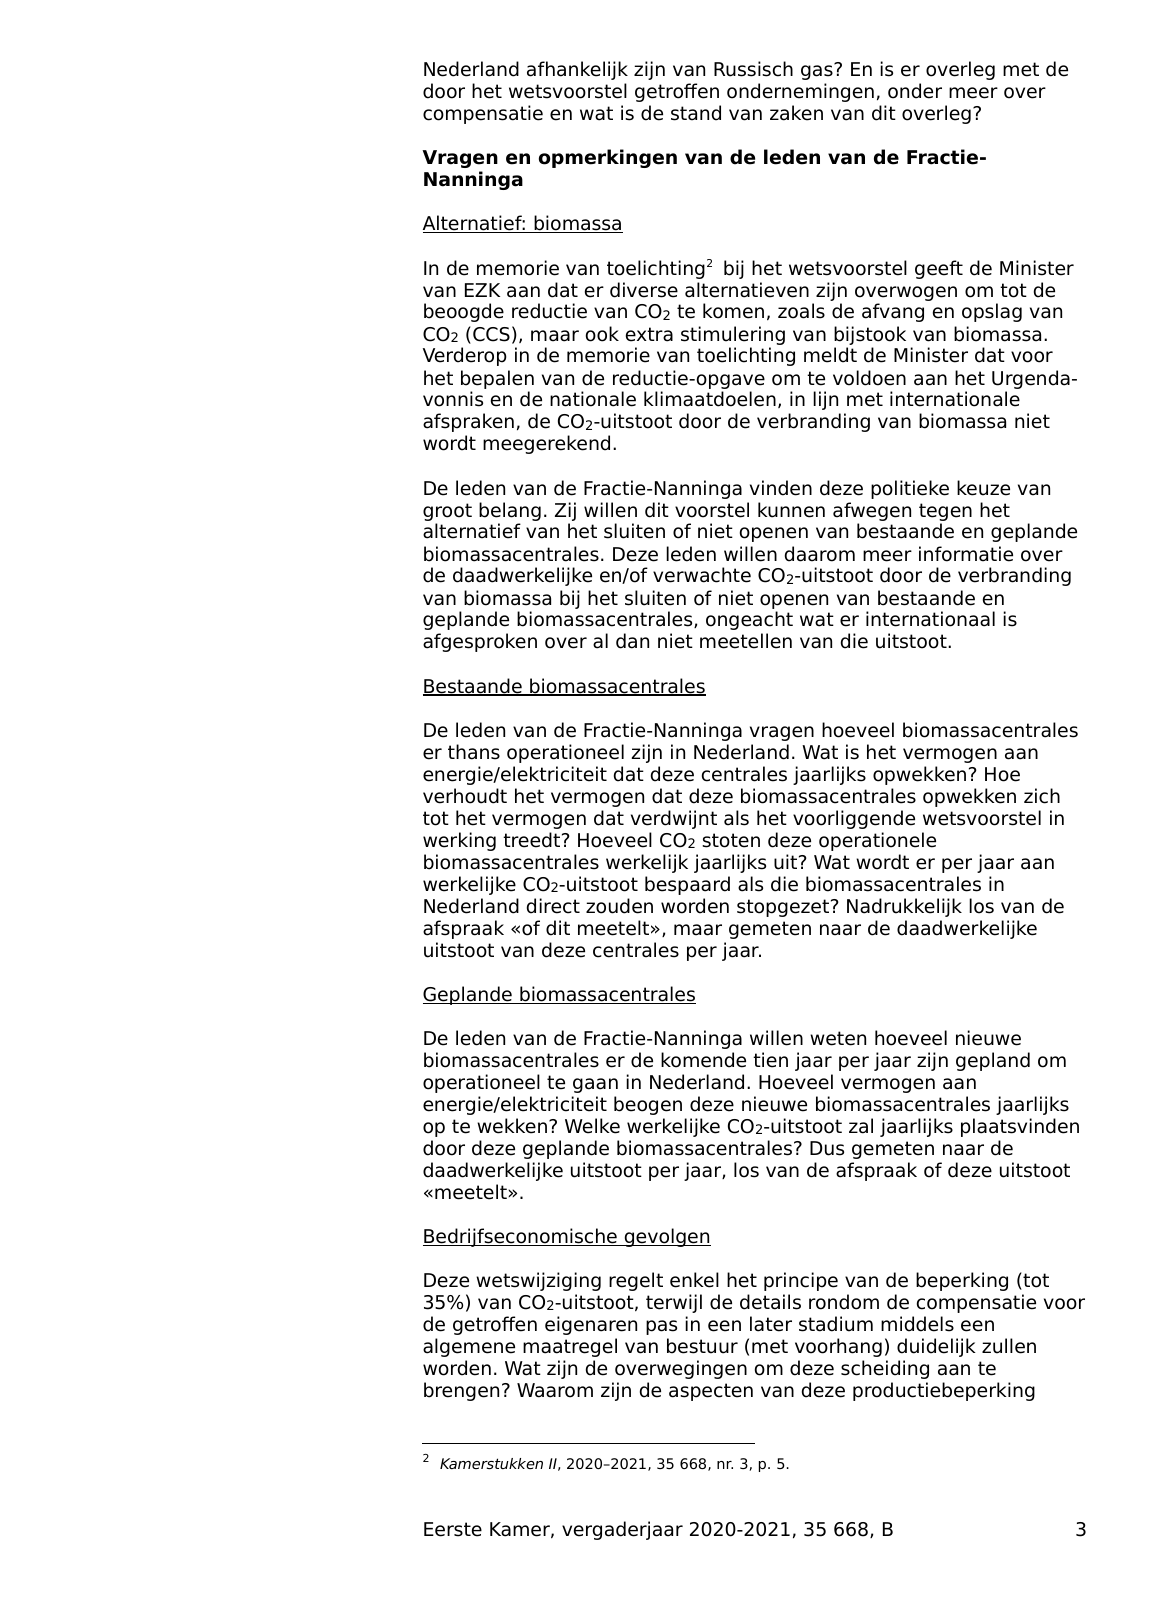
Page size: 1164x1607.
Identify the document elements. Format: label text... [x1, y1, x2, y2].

subtitle Alternatief: biomassa [422, 213, 1087, 235]
subtitle Bedrijfseconomische gevolgen [422, 1226, 1087, 1248]
text In de memorie van toelichting bij het wetsvoorstel geeft de Minister van EZK aan dat er diverse alternatieven zijn overwogen om tot de beoogde reductie van CO2 te komen, zoals de afvang en opslag van CO2 (CCS), maar ook extra stimulering van bijstook van biomassa. Verderop in de memorie van toelichting meldt de Minister dat voor het bepalen van de reductie-opgave om te voldoen aan het Urgenda-vonnis en de nationale klimaatdoelen, in lijn met internationale afspraken, de CO2-uitstoot door de verbranding van biomassa niet wordt meegerekend. [422, 257, 1087, 455]
text De leden van de Fractie-Nanninga vragen hoeveel biomassacentrales er thans operationeel zijn in Nederland. Wat is het vermogen aan energie/elektriciteit dat deze centrales jaarlijks opwekken? Hoe verhoudt het vermogen dat deze biomassacentrales opwekken zich tot het vermogen dat verdwijnt als het voorliggende wetsvoorstel in werking treedt? Hoeveel CO2 stoten deze operationele biomassacentrales werkelijk jaarlijks uit? Wat wordt er per jaar aan werkelijke CO2-uitstoot bespaard als die biomassacentrales in Nederland direct zouden worden stopgezet? Nadrukkelijk los van de afspraak «of dit meetelt», maar gemeten naar de daadwerkelijke uitstoot van deze centrales per jaar. [422, 720, 1087, 961]
text De leden van de Fractie-Nanninga vinden deze politieke keuze van groot belang. Zij willen dit voorstel kunnen afwegen tegen het alternatief van het sluiten of niet openen van bestaande en geplande biomassacentrales. Deze leden willen daarom meer informatie over de daadwerkelijke en/of verwachte CO2-uitstoot door de verbranding van biomassa bij het sluiten of niet openen van bestaande en geplande biomassacentrales, ongeacht wat er internationaal is afgesproken over al dan niet meetellen van die uitstoot. [422, 477, 1087, 653]
subtitle Bestaande biomassacentrales [422, 676, 1087, 697]
subtitle Geplande biomassacentrales [422, 984, 1087, 1006]
text Nederland afhankelijk zijn van Russisch gas? En is er overleg met de door het wetsvoorstel getroffen ondernemingen, onder meer over compensatie en wat is de stand van zaken van dit overleg? [422, 59, 1087, 125]
text De leden van de Fractie-Nanninga willen weten hoeveel nieuwe biomassacentrales er de komende tien jaar per jaar zijn gepland om operationeel te gaan in Nederland. Hoeveel vermogen aan energie/elektriciteit beogen deze nieuwe biomassacentrales jaarlijks op te wekken? Welke werkelijke CO2-uitstoot zal jaarlijks plaatsvinden door deze geplande biomassacentrales? Dus gemeten naar de daadwerkelijke uitstoot per jaar, los van de afspraak of deze uitstoot «meetelt». [422, 1028, 1087, 1204]
subtitle Vragen en opmerkingen van de leden van de Fractie-Nanninga [422, 147, 1087, 191]
text Deze wetswijziging regelt enkel het principe van de beperking (tot 35%) van CO2-uitstoot, terwijl de details rondom de compensatie voor de getroffen eigenaren pas in een later stadium middels een algemene maatregel van bestuur (met voorhang) duidelijk zullen worden. Wat zijn de overwegingen om deze scheiding aan te brengen? Waarom zijn de aspecten van deze productiebeperking [422, 1270, 1087, 1402]
text Kamerstukken II, 2020–2021, 35 668, nr. 3, p. 5. [422, 1452, 1087, 1474]
